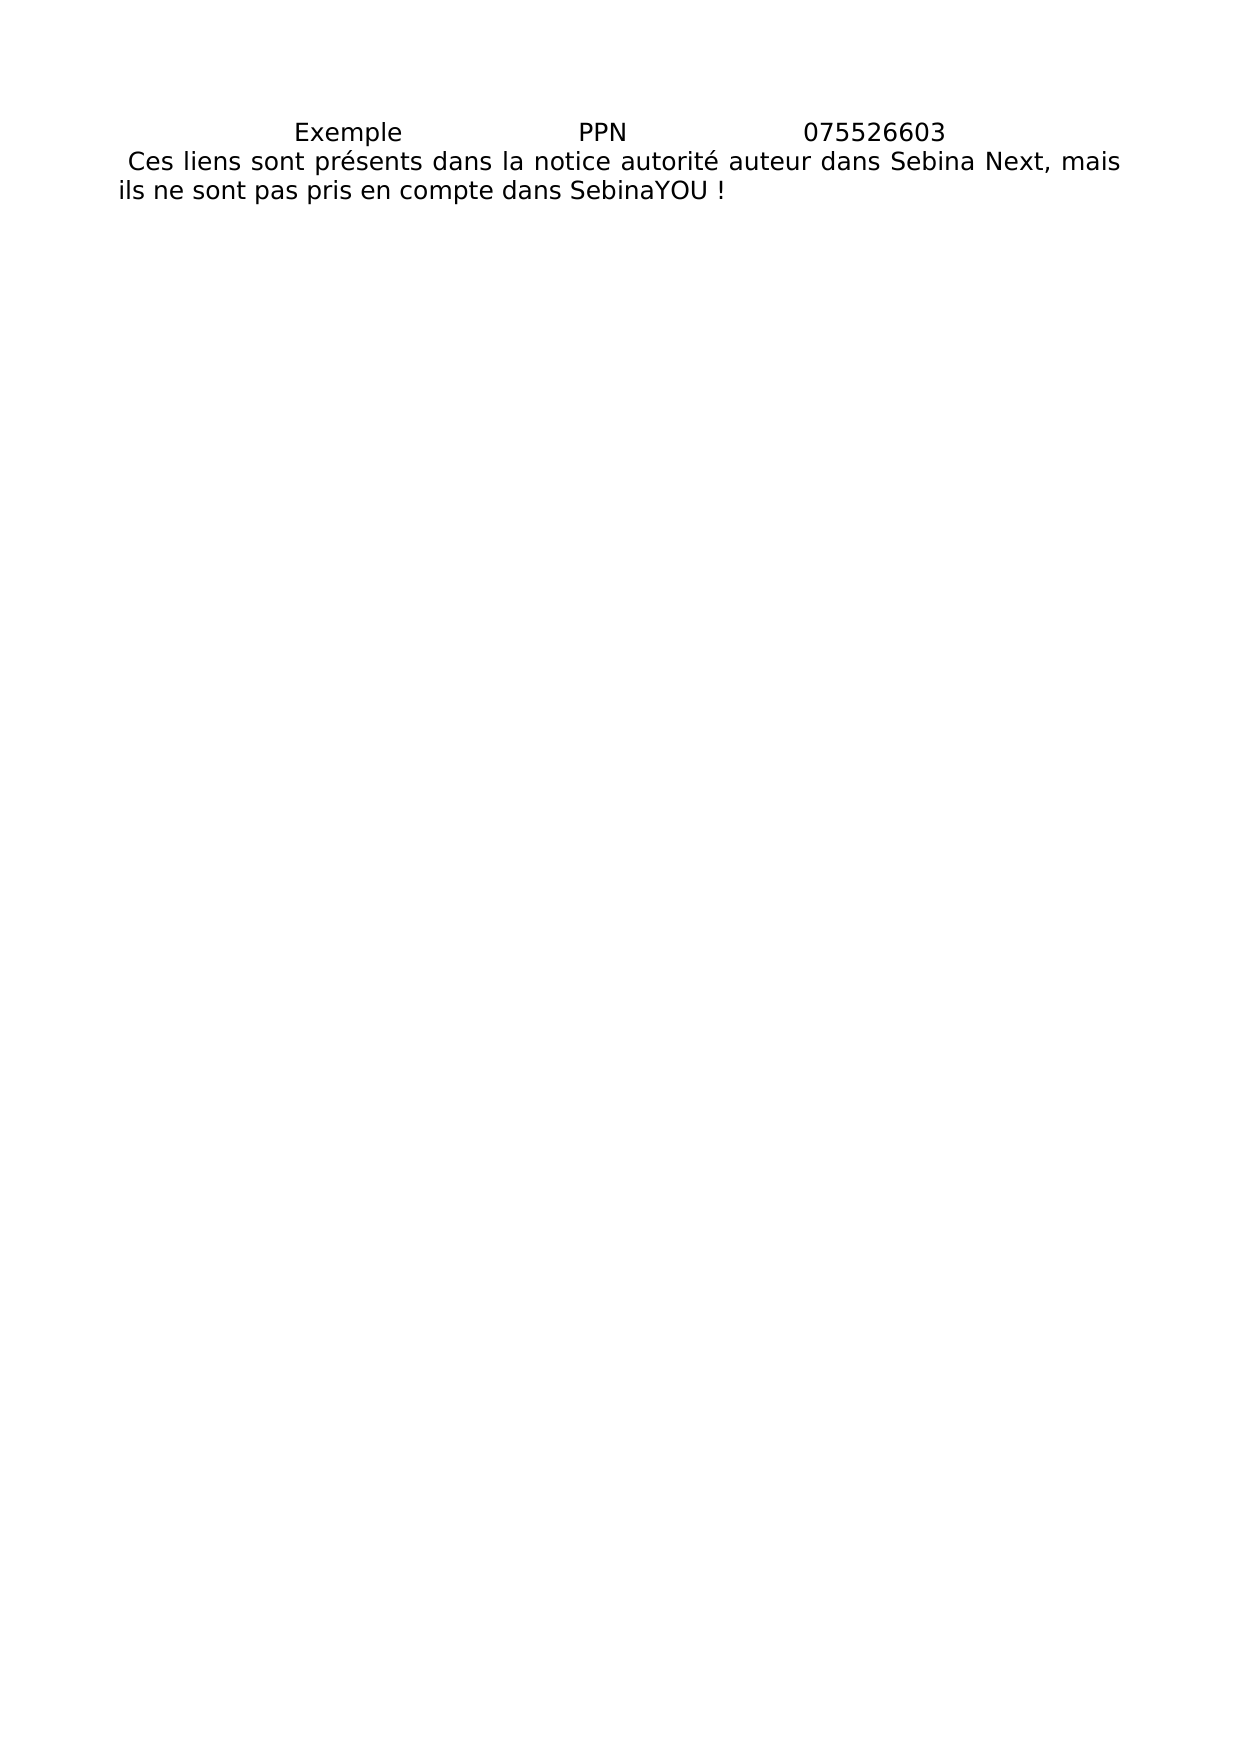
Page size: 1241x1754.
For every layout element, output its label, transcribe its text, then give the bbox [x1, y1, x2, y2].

text Exemple PPN 075526603 Ces liens sont présents dans la notice autorité auteur dans Sebina Next, mais ils ne sont pas pris en compte dans SebinaYOU ! [118, 118, 1122, 206]
